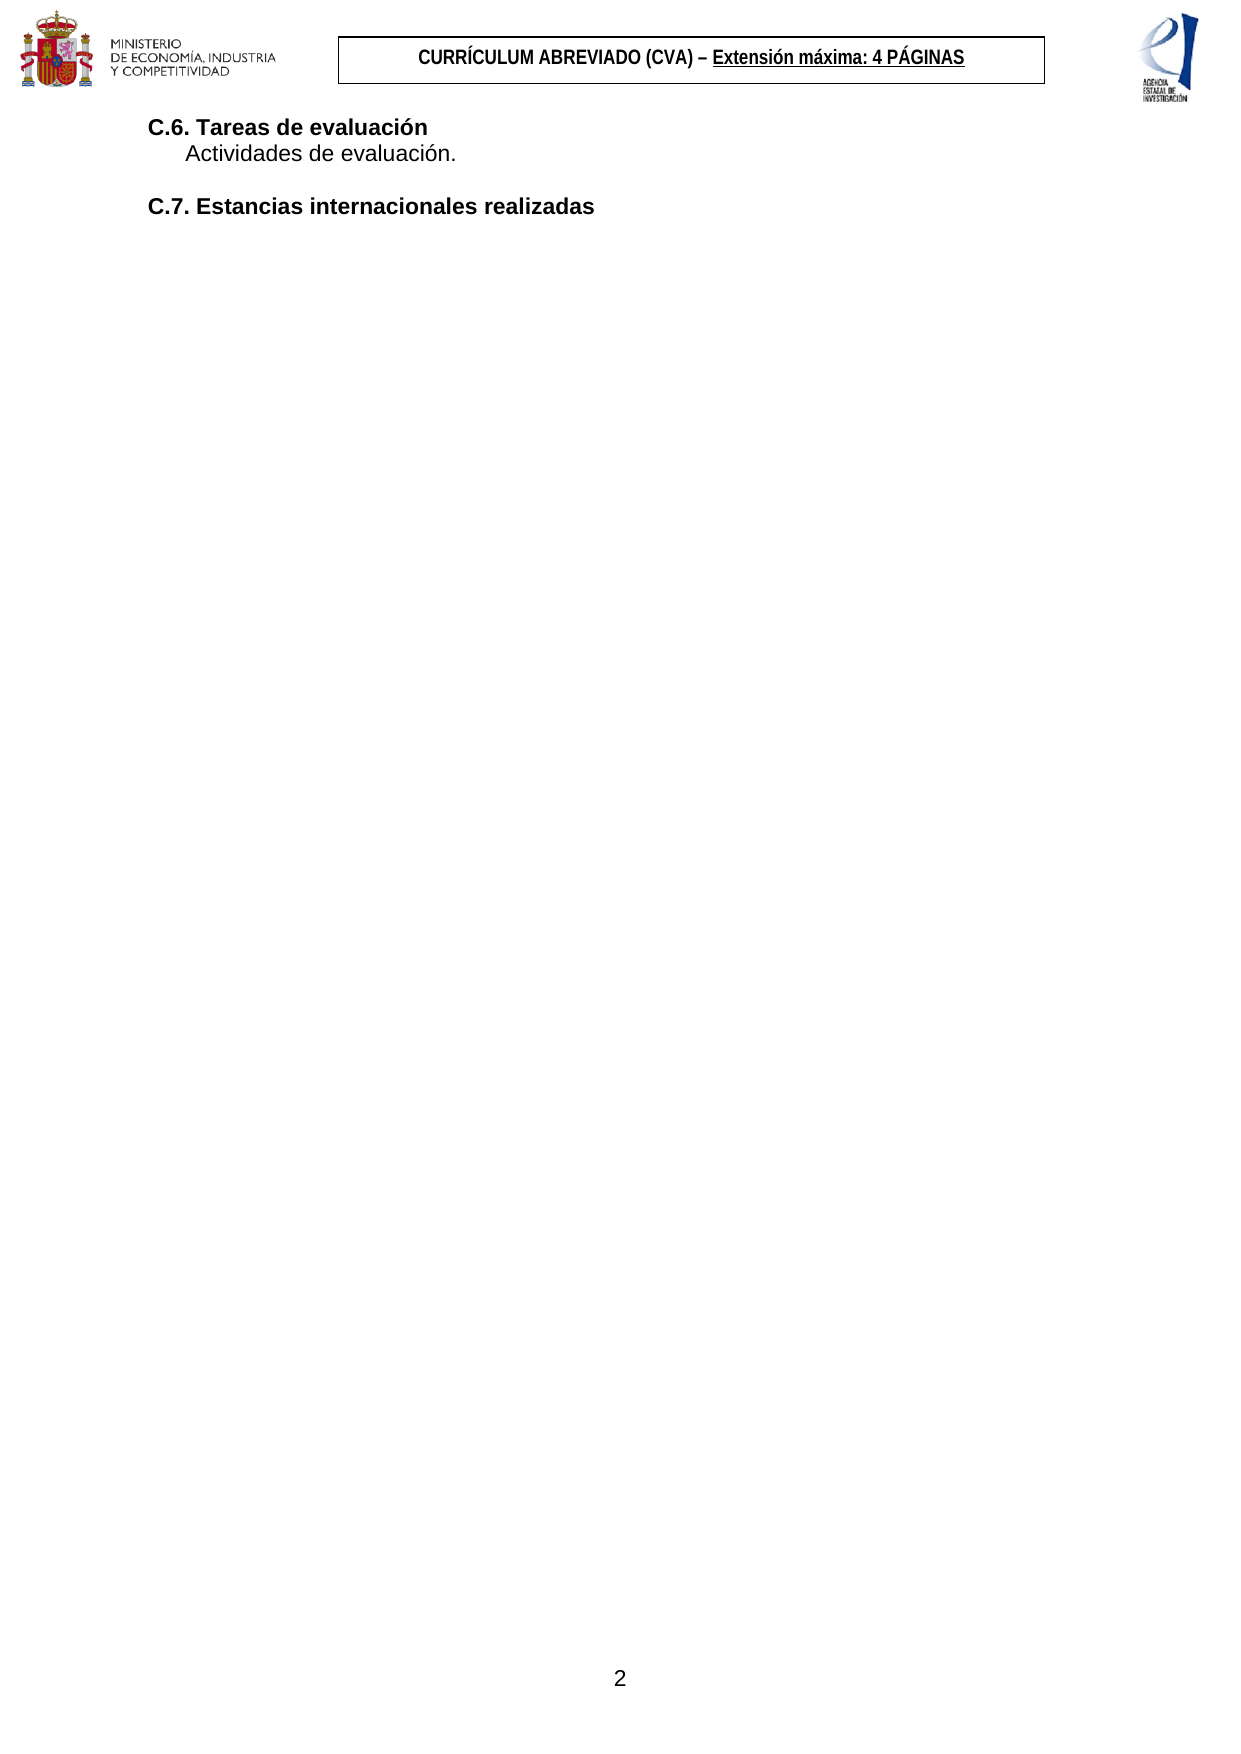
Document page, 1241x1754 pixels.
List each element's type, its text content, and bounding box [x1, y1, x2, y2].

text C.6. Tareas de evaluación [148, 114, 1092, 140]
text Actividades de evaluación. [185, 140, 1092, 166]
text C.7. Estancias internacionales realizadas [148, 193, 1092, 219]
